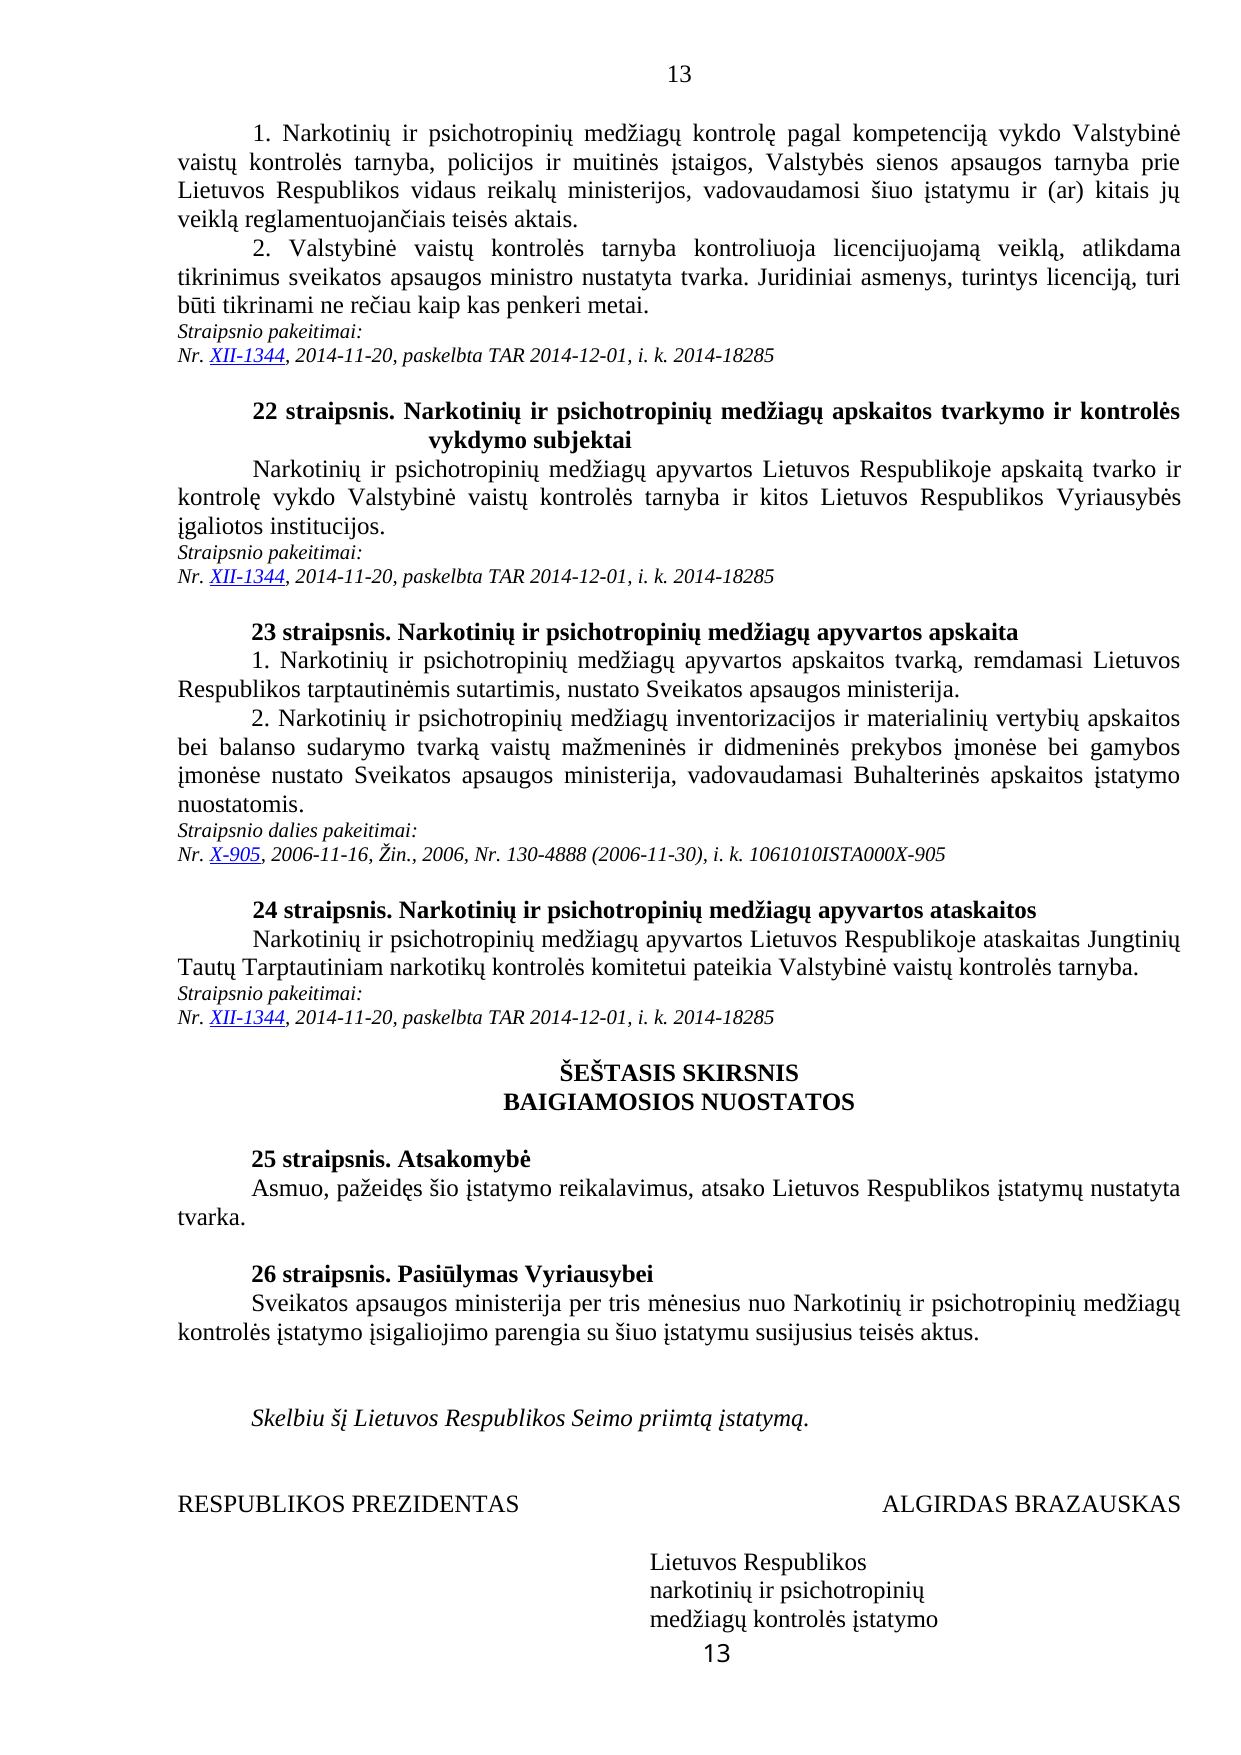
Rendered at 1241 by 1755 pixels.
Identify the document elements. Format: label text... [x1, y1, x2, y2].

text Skelbiu šį Lietuvos Respublikos Seimo priimtą įstatymą. [177, 1403, 1181, 1432]
text narkotinių ir psichotropinių [649, 1576, 1181, 1604]
text Lietuvos Respublikos [649, 1547, 1181, 1576]
text 25 straipsnis. Atsakomybė [177, 1144, 1181, 1173]
text Nr. XII-1344, 2014-11-20, paskelbta TAR 2014-12-01, i. k. 2014-18285 [177, 1005, 1181, 1029]
text Narkotinių ir psichotropinių medžiagų apyvartos Lietuvos Respublikoje ataskaitas Jungtinių Tautų Tarptautiniam narkotikų kontrolės komitetui pateikia Valstybinė vaistų kontrolės tarnyba. [177, 924, 1181, 981]
text Straipsnio pakeitimai: [177, 540, 1181, 564]
text 26 straipsnis. Pasiūlymas Vyriausybei [177, 1259, 1181, 1288]
text 1. Narkotinių ir psichotropinių medžiagų kontrolę pagal kompetenciją vykdo Valstybinė vaistų kontrolės tarnyba, policijos ir muitinės įstaigos, Valstybės sienos apsaugos tarnyba prie Lietuvos Respublikos vidaus reikalų ministerijos, vadovaudamosi šiuo įstatymu ir (ar) kitais jų veiklą reglamentuojančiais teisės aktais. [177, 118, 1181, 233]
text Straipsnio pakeitimai: [177, 319, 1181, 343]
text medžiagų kontrolės įstatymo [649, 1604, 1181, 1633]
text 23 straipsnis. Narkotinių ir psichotropinių medžiagų apyvartos apskaita [177, 617, 1181, 646]
text Nr. X-905, 2006-11-16, Žin., 2006, Nr. 130-4888 (2006-11-30), i. k. 1061010ISTA000X-905 [177, 842, 1181, 866]
text RESPUBLIKOS PREZIDENTAS ALGIRDAS BRAZAUSKAS [177, 1489, 1181, 1518]
text 24 straipsnis. Narkotinių ir psichotropinių medžiagų apyvartos ataskaitos [177, 895, 1181, 924]
text ŠEŠTASIS SKIRSNIS [177, 1058, 1181, 1087]
text Straipsnio pakeitimai: [177, 981, 1181, 1005]
text Nr. XII-1344, 2014-11-20, paskelbta TAR 2014-12-01, i. k. 2014-18285 [177, 343, 1181, 367]
text Asmuo, pažeidęs šio įstatymo reikalavimus, atsako Lietuvos Respublikos įstatymų nustatyta tvarka. [177, 1173, 1181, 1231]
text 2. Valstybinė vaistų kontrolės tarnyba kontroliuoja licencijuojamą veiklą, atlikdama tikrinimus sveikatos apsaugos ministro nustatyta tvarka. Juridiniai asmenys, turintys licenciją, turi būti tikrinami ne rečiau kaip kas penkeri metai. [177, 233, 1181, 319]
text Nr. XII-1344, 2014-11-20, paskelbta TAR 2014-12-01, i. k. 2014-18285 [177, 564, 1181, 588]
text Straipsnio dalies pakeitimai: [177, 818, 1181, 842]
text Sveikatos apsaugos ministerija per tris mėnesius nuo Narkotinių ir psichotropinių medžiagų kontrolės įstatymo įsigaliojimo parengia su šiuo įstatymu susijusius teisės aktus. [177, 1288, 1181, 1346]
text 1. Narkotinių ir psichotropinių medžiagų apyvartos apskaitos tvarką, remdamasi Lietuvos Respublikos tarptautinėmis sutartimis, nustato Sveikatos apsaugos ministerija. [177, 646, 1181, 703]
text 2. Narkotinių ir psichotropinių medžiagų inventorizacijos ir materialinių vertybių apskaitos bei balanso sudarymo tvarką vaistų mažmeninės ir didmeninės prekybos įmonėse bei gamybos įmonėse nustato Sveikatos apsaugos ministerija, vadovaudamasi Buhalterinės apskaitos įstatymo nuostatomis. [177, 703, 1181, 818]
text Narkotinių ir psichotropinių medžiagų apyvartos Lietuvos Respublikoje apskaitą tvarko ir kontrolę vykdo Valstybinė vaistų kontrolės tarnyba ir kitos Lietuvos Respublikos Vyriausybės įgaliotos institucijos. [177, 454, 1181, 540]
text 22 straipsnis. Narkotinių ir psichotropinių medžiagų apskaitos tvarkymo ir kontrolės vykdymo subjektai [252, 396, 1181, 454]
text BAIGIAMOSIOS NUOSTATOS [177, 1087, 1181, 1116]
